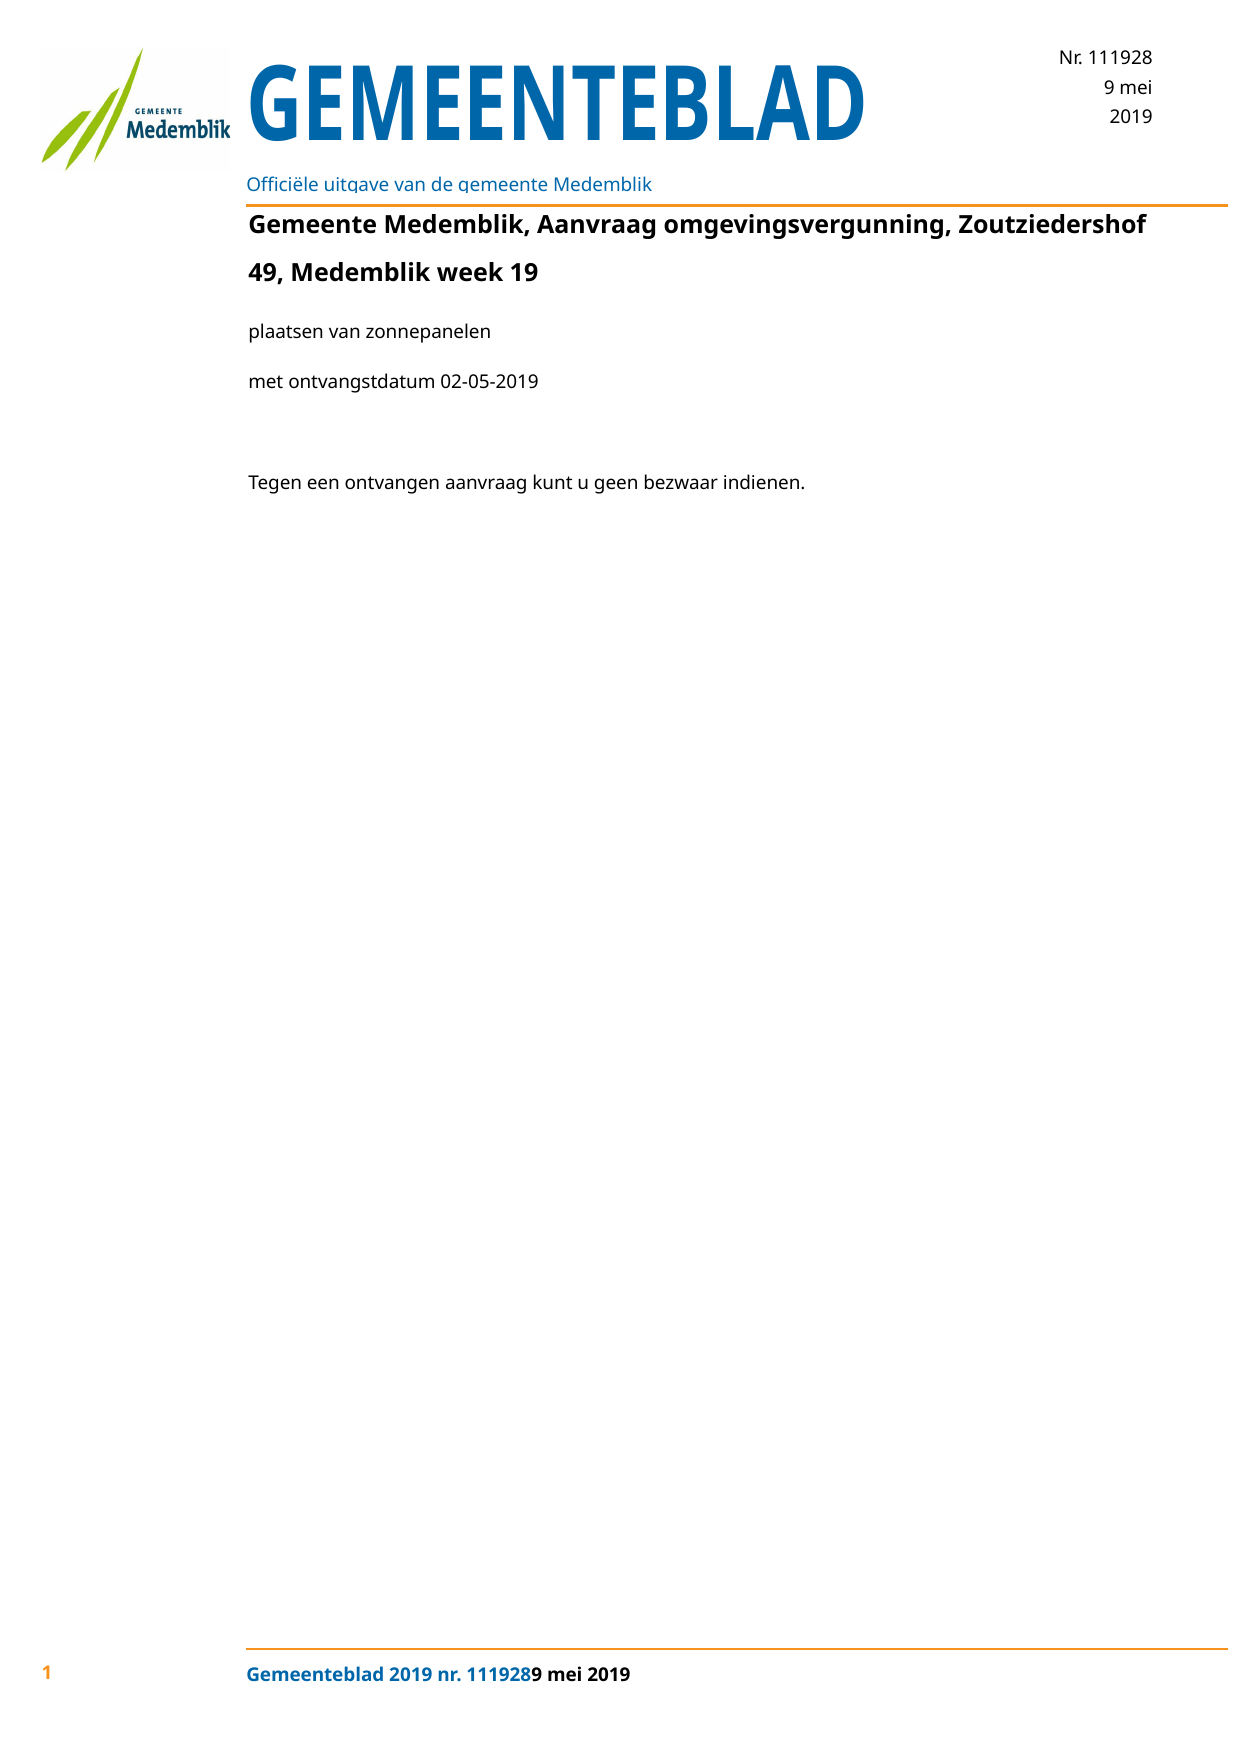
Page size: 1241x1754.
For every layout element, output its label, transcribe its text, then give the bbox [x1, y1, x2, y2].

text met ontvangstdatum 02-05-2019 [248, 368, 1152, 394]
text Gemeente Medemblik, Aanvraag omgevingsvergunning, Zoutziedershof 49, Medemblik week 19 [248, 207, 1152, 288]
text Tegen een ontvangen aanvraag kunt u geen bezwaar indienen. [248, 469, 1152, 495]
text plaatsen van zonnepanelen [248, 318, 1152, 344]
picture [41, 47, 231, 172]
